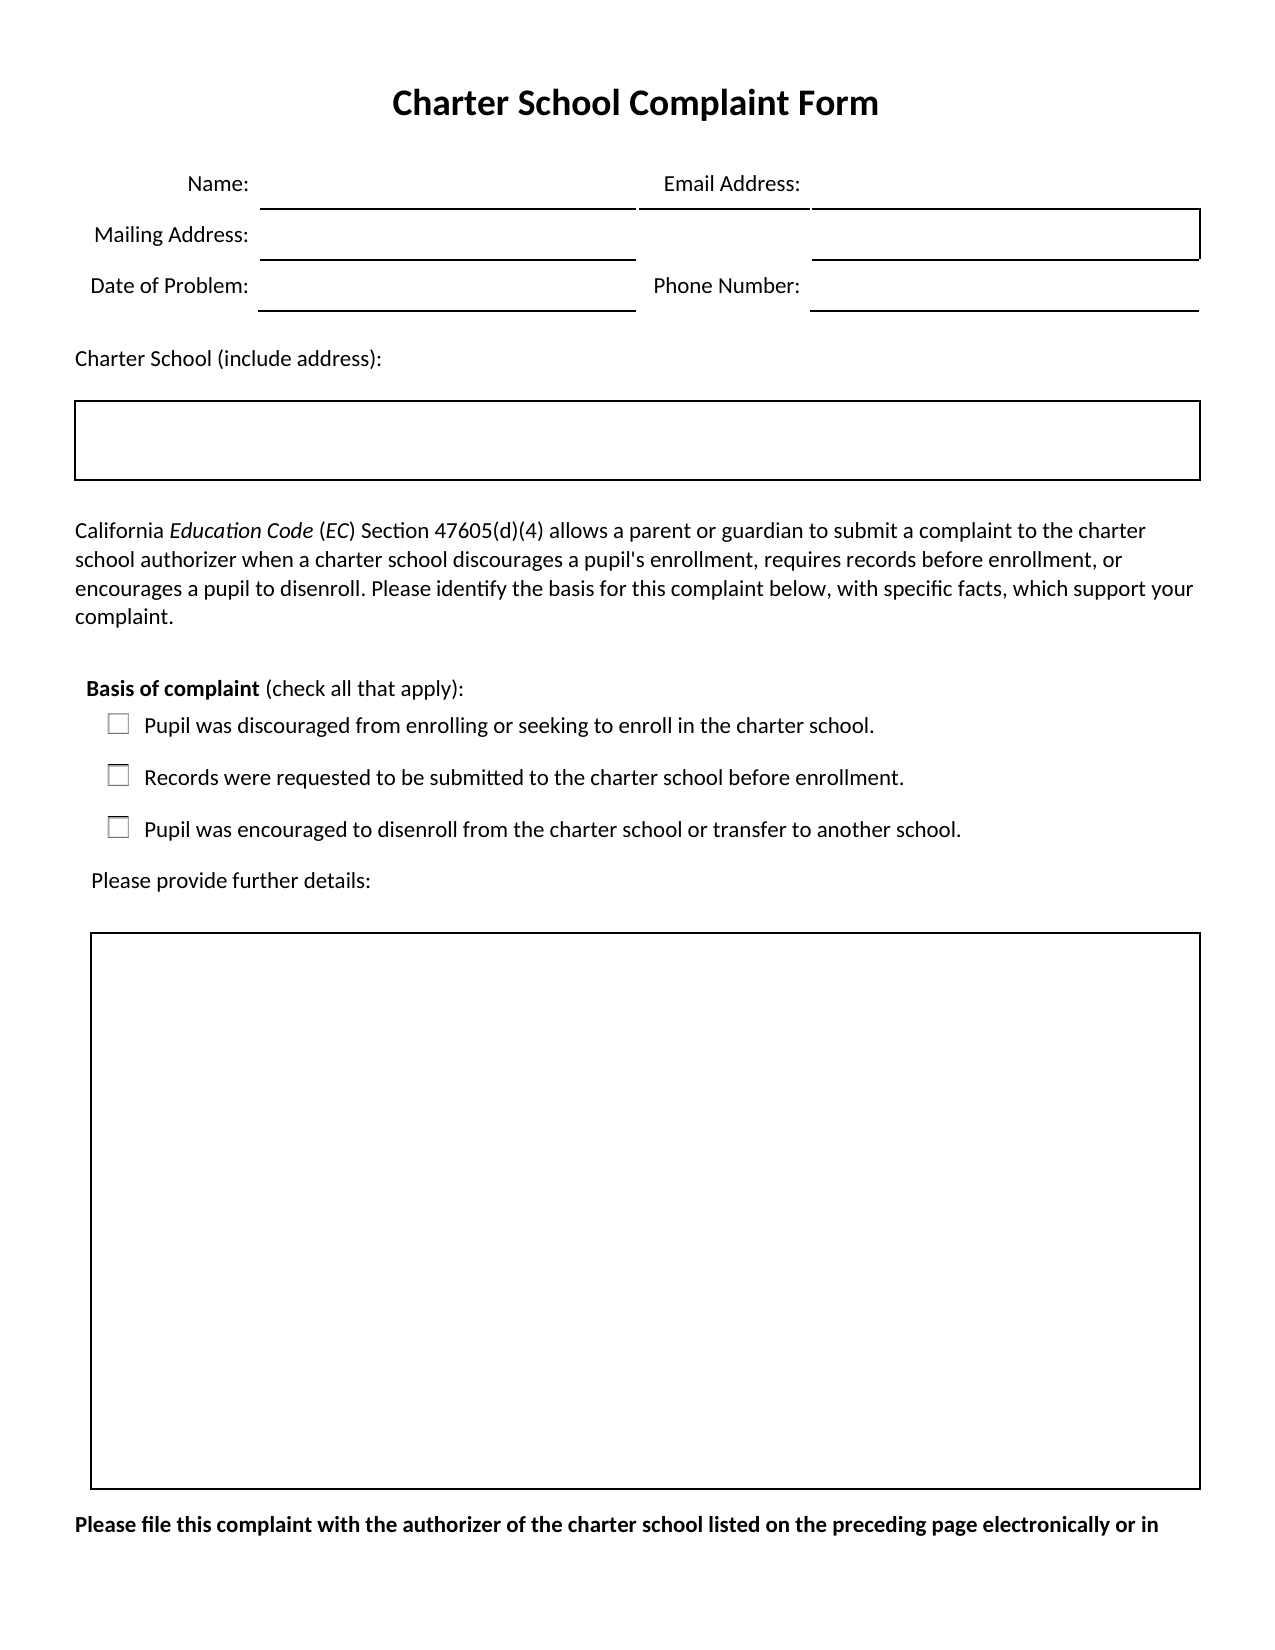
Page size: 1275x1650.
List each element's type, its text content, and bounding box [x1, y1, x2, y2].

text California Education Code (EC) Section 47605(d)(4) allows a parent or guardian to submit a complaint to the charter school authorizer when a charter school discourages a pupil's enrollment, requires records before enrollment, or encourages a pupil to disenroll. Please identify the basis for this complaint below, with specific facts, which support your complaint. [75, 516, 1200, 631]
table_cell [260, 261, 636, 310]
text Please provide further details: [91, 867, 1200, 894]
text Pupil was encouraged to disenroll from the charter school or transfer to another school. [108, 815, 1200, 843]
subtitle Please file this complaint with the authorizer of the charter school listed on the preceding page electronically or in [75, 1510, 1200, 1538]
table_header [260, 159, 636, 208]
table_cell [812, 261, 1199, 310]
text Basis of complaint (check all that apply): [86, 674, 1200, 702]
table_cell Date of Problem: [76, 261, 258, 310]
text Pupil was discouraged from enrolling or seeking to enroll in the charter school. [108, 712, 1200, 739]
table_cell [260, 210, 1199, 259]
table_header [92, 934, 1199, 1488]
table_header [812, 159, 1199, 208]
picture [107, 713, 129, 734]
table_header Name: [76, 159, 258, 208]
table_cell Mailing Address: [76, 210, 258, 259]
table_header [76, 402, 1199, 479]
picture [107, 764, 129, 786]
table_cell Phone Number: [639, 261, 810, 310]
picture [107, 816, 129, 838]
text Charter School (include address): [75, 344, 1200, 372]
text Records were requested to be submitted to the charter school before enrollment. [108, 763, 1200, 791]
table_header Email Address: [639, 159, 810, 208]
